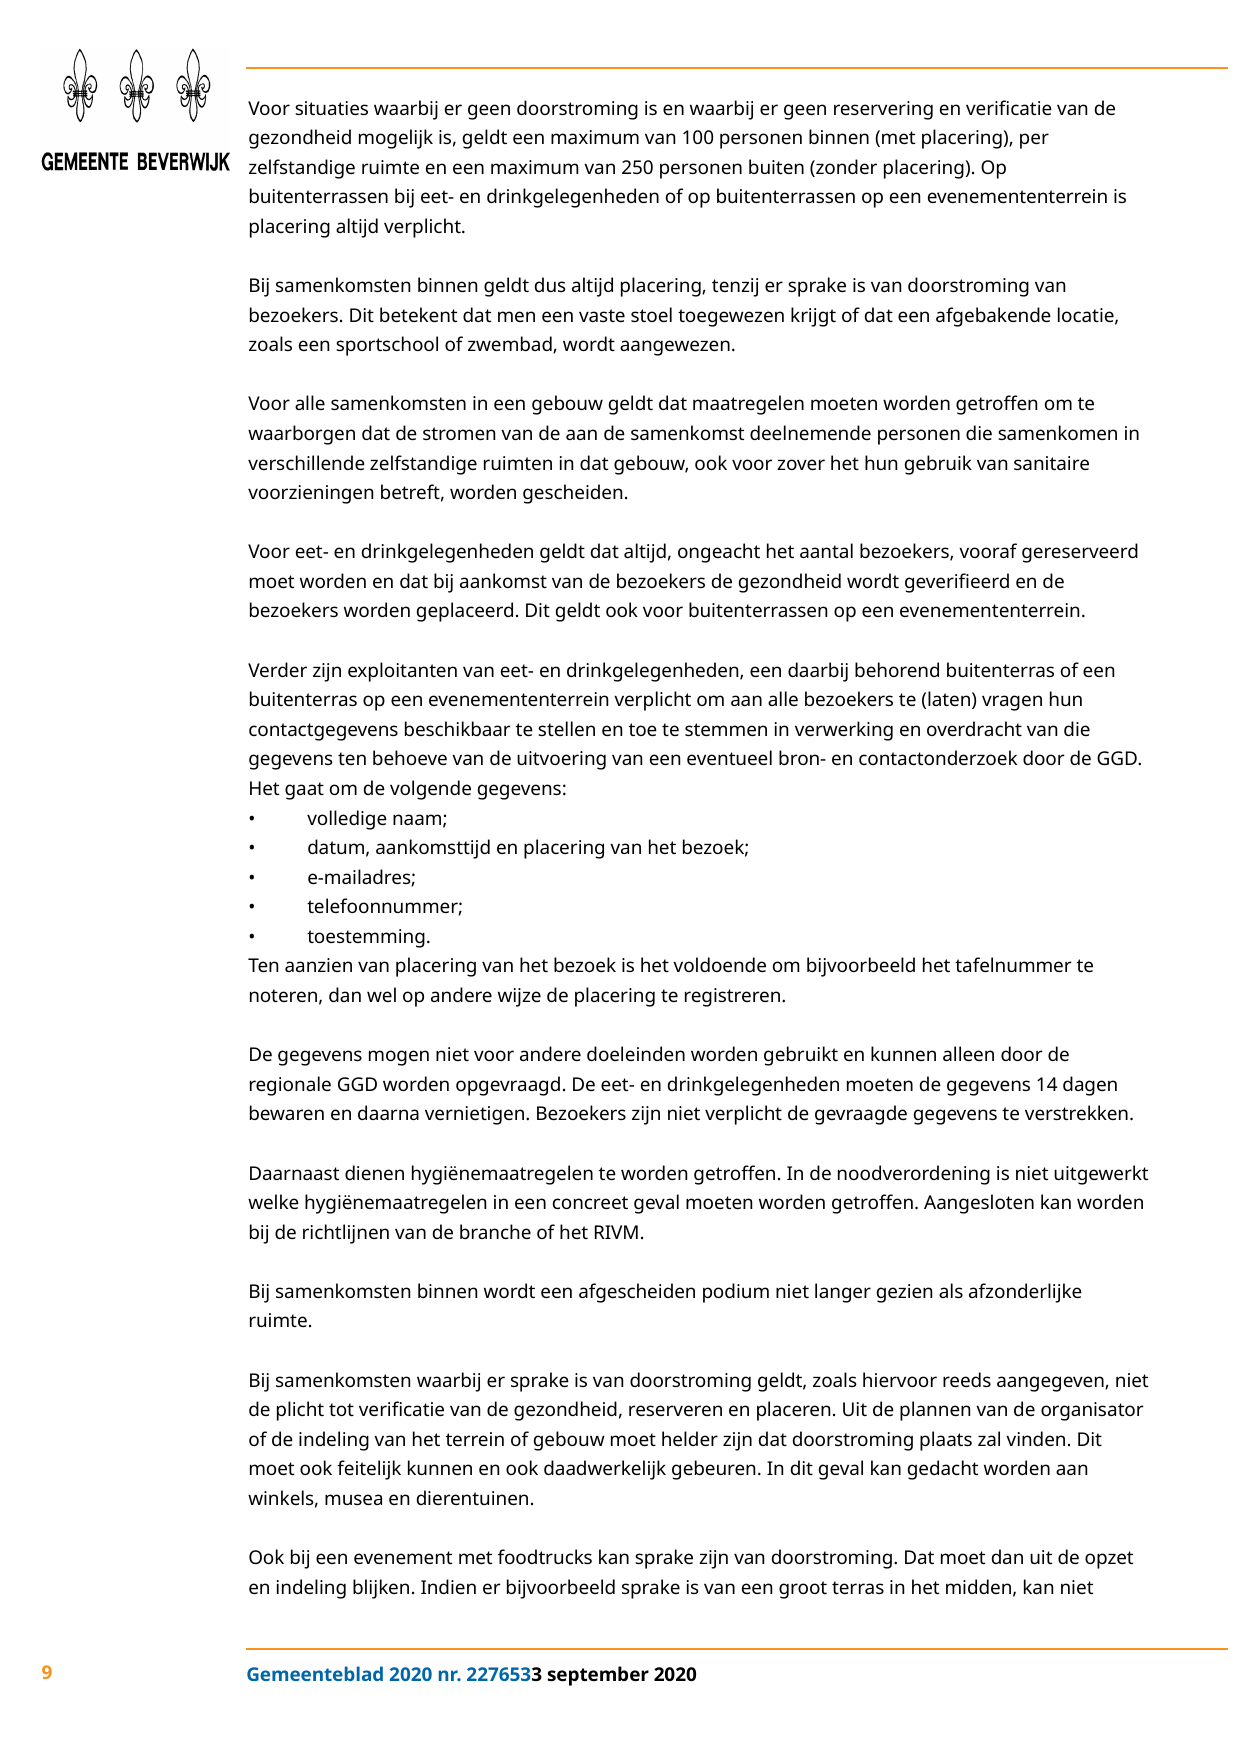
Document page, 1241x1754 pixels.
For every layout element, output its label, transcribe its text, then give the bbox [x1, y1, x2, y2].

text Bij samenkomsten waarbij er sprake is van doorstroming geldt, zoals hiervoor reeds aangegeven, niet de plicht tot verificatie van de gezondheid, reserveren en placeren. Uit de plannen van de organisator of de indeling van het terrein of gebouw moet helder zijn dat doorstroming plaats zal vinden. Dit moet ook feitelijk kunnen en ook daadwerkelijk gebeuren. In dit geval kan gedacht worden aan winkels, musea en dierentuinen. [248, 1367, 1152, 1511]
text Ook bij een evenement met foodtrucks kan sprake zijn van doorstroming. Dat moet dan uit de opzet en indeling blijken. Indien er bijvoorbeeld sprake is van een groot terras in het midden, kan niet [248, 1544, 1152, 1600]
text Voor eet- en drinkgelegenheden geldt dat altijd, ongeacht het aantal bezoekers, vooraf gereserveerd moet worden en dat bij aankomst van de bezoekers de gezondheid wordt geverifieerd en de bezoekers worden geplaceerd. Dit geldt ook voor buitenterrassen op een evenemententerrein. [248, 538, 1152, 623]
picture [41, 47, 231, 172]
list toestemming. [248, 923, 1152, 949]
text Daarnaast dienen hygiënemaatregelen te worden getroffen. In de noodverordening is niet uitgewerkt welke hygiënemaatregelen in een concreet geval moeten worden getroffen. Aangesloten kan worden bij de richtlijnen van de branche of het RIVM. [248, 1160, 1152, 1245]
list telefoonnummer; [248, 893, 1152, 919]
text Voor alle samenkomsten in een gebouw geldt dat maatregelen moeten worden getroffen om te waarborgen dat de stromen van de aan de samenkomst deelnemende personen die samenkomen in verschillende zelfstandige ruimten in dat gebouw, ook voor zover het hun gebruik van sanitaire voorzieningen betreft, worden gescheiden. [248, 391, 1152, 505]
text Voor situaties waarbij er geen doorstroming is en waarbij er geen reservering en verificatie van de gezondheid mogelijk is, geldt een maximum van 100 personen binnen (met placering), per zelfstandige ruimte en een maximum van 250 personen buiten (zonder placering). Op buitenterrassen bij eet- en drinkgelegenheden of op buitenterrassen op een evenemententerrein is placering altijd verplicht. [248, 95, 1152, 239]
text Bij samenkomsten binnen geldt dus altijd placering, tenzij er sprake is van doorstroming van bezoekers. Dit betekent dat men een vaste stoel toegewezen krijgt of dat een afgebakende locatie, zoals een sportschool of zwembad, wordt aangewezen. [248, 272, 1152, 357]
text Bij samenkomsten binnen wordt een afgescheiden podium niet langer gezien als afzonderlijke ruimte. [248, 1278, 1152, 1333]
text Verder zijn exploitanten van eet- en drinkgelegenheden, een daarbij behorend buitenterras of een buitenterras op een evenemententerrein verplicht om aan alle bezoekers te (laten) vragen hun contactgegevens beschikbaar te stellen en toe te stemmen in verwerking en overdracht van die gegevens ten behoeve van de uitvoering van een eventueel bron- en contactonderzoek door de GGD. Het gaat om de volgende gegevens: [248, 657, 1152, 801]
list datum, aankomsttijd en placering van het bezoek; [248, 834, 1152, 860]
list volledige naam; [248, 805, 1152, 831]
list e-mailadres; [248, 864, 1152, 890]
text Ten aanzien van placering van het bezoek is het voldoende om bijvoorbeeld het tafelnummer te noteren, dan wel op andere wijze de placering te registreren. [248, 953, 1152, 1008]
text De gegevens mogen niet voor andere doeleinden worden gebruikt en kunnen alleen door de regionale GGD worden opgevraagd. De eet- en drinkgelegenheden moeten de gegevens 14 dagen bewaren en daarna vernietigen. Bezoekers zijn niet verplicht de gevraagde gegevens te verstrekken. [248, 1041, 1152, 1126]
